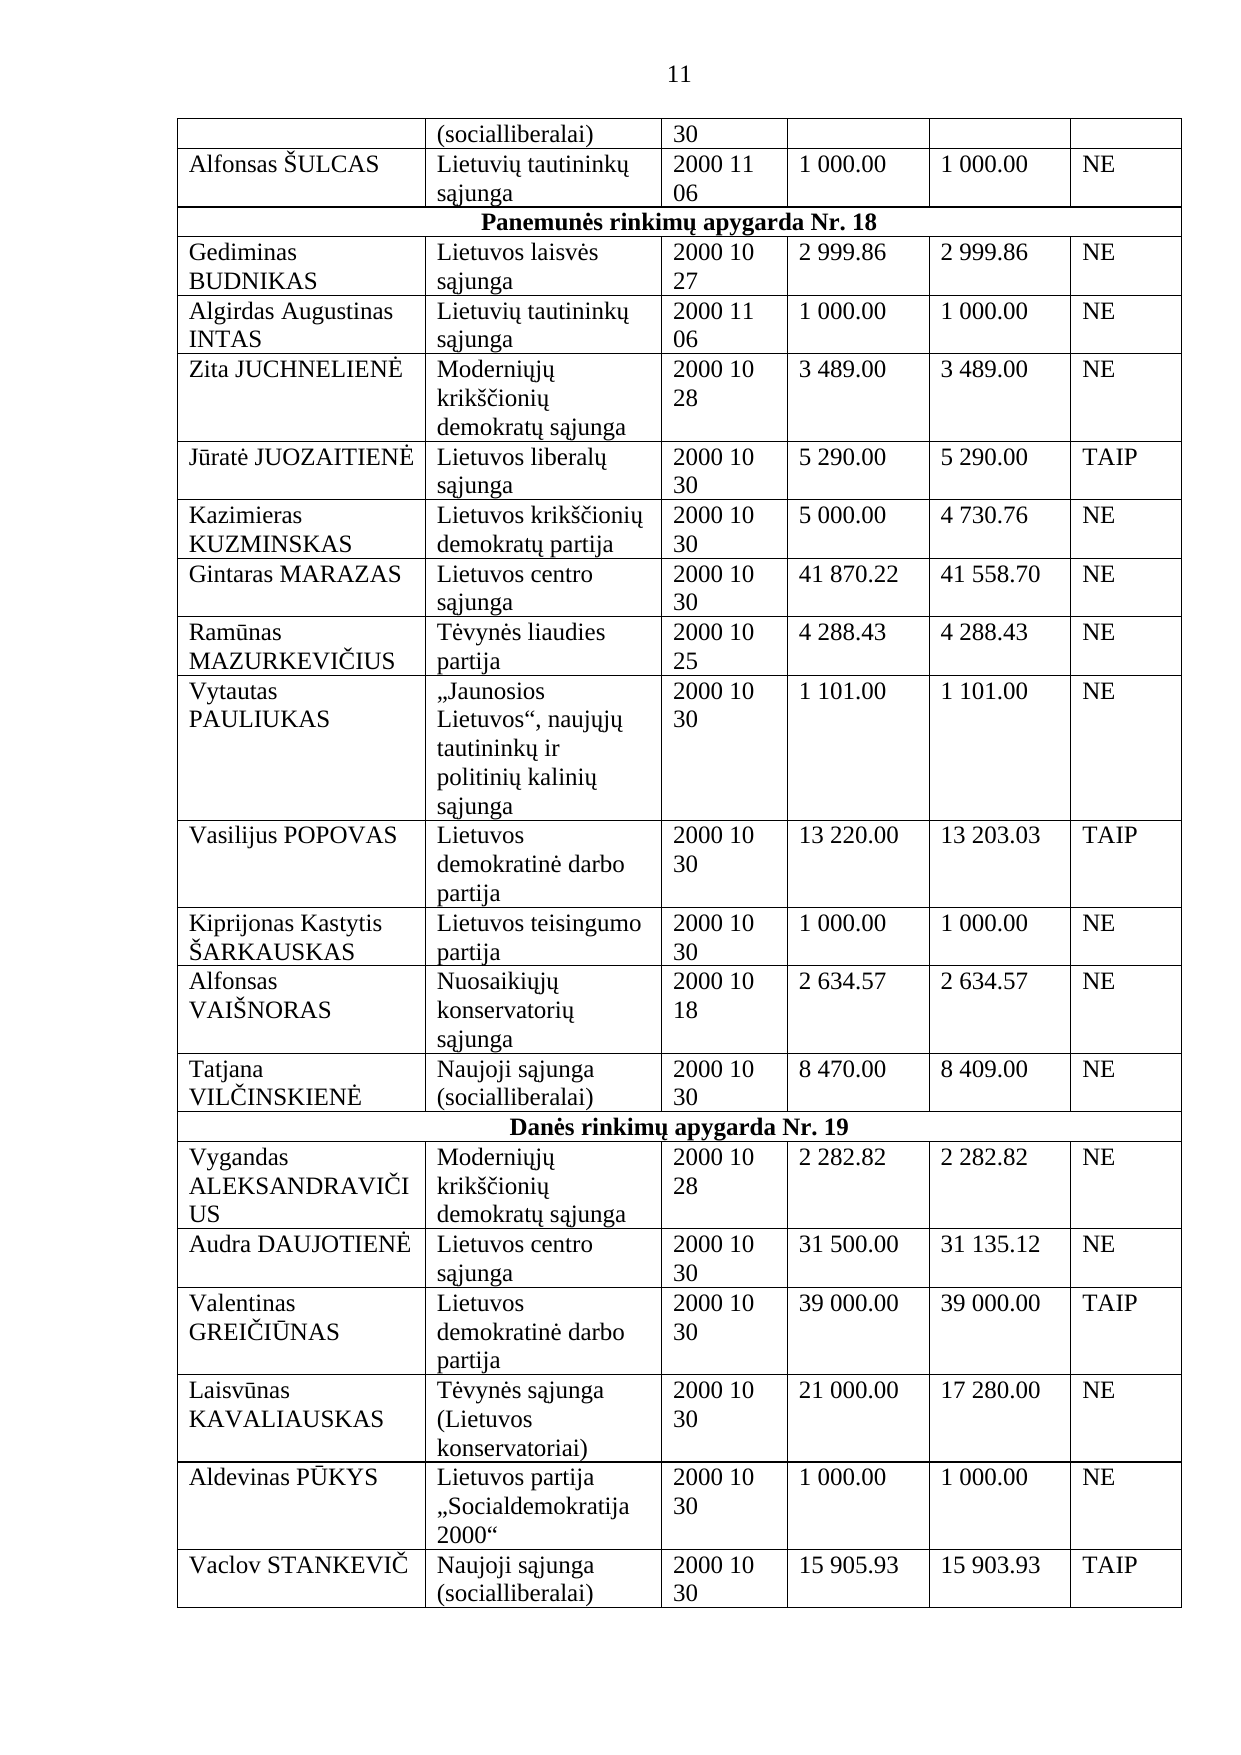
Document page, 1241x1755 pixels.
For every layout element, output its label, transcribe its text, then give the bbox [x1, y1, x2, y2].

table_cell 3 489.00 [930, 354, 1070, 441]
table_cell 3 489.00 [788, 354, 929, 441]
table_cell Tatjana VILČINSKIENĖ [178, 1054, 425, 1111]
table_cell 1 000.00 [788, 1463, 929, 1549]
table_cell Lietuvos demokratinė darbo partija [426, 1288, 661, 1374]
table_cell 4 730.76 [930, 500, 1070, 558]
table_cell 4 288.43 [930, 617, 1070, 675]
table_cell Gediminas BUDNIKAS [178, 237, 425, 295]
table_cell 8 470.00 [788, 1054, 929, 1111]
table_cell 21 000.00 [788, 1375, 929, 1461]
table_cell NE [1071, 966, 1181, 1053]
table_cell 2000 10 30 [662, 821, 787, 907]
table_cell Danės rinkimų apygarda Nr. 19 [178, 1112, 1181, 1141]
table_cell 8 409.00 [930, 1054, 1070, 1111]
table_cell NE [1071, 296, 1181, 353]
table_cell Alfonsas VAIŠNORAS [178, 966, 425, 1053]
table_cell 2000 10 30 [662, 1288, 787, 1374]
table_cell Lietuvių tautininkų sąjunga [426, 296, 661, 353]
table_cell Lietuvos liberalų sąjunga [426, 442, 661, 499]
table_cell 1 000.00 [788, 908, 929, 965]
table_cell 13 203.03 [930, 821, 1070, 907]
table_cell NE [1071, 1375, 1181, 1461]
table_cell 2 282.82 [930, 1142, 1070, 1228]
table_cell Audra DAUJOTIENĖ [178, 1229, 425, 1287]
table_cell NE [1071, 354, 1181, 441]
table_cell [178, 119, 425, 148]
table_cell Panemunės rinkimų apygarda Nr. 18 [178, 208, 1181, 236]
table_cell Tėvynės liaudies partija [426, 617, 661, 675]
table_cell 41 870.22 [788, 559, 929, 616]
table_cell Kazimieras KUZMINSKAS [178, 500, 425, 558]
table_cell Alfonsas ŠULCAS [178, 149, 425, 206]
table_cell NE [1071, 500, 1181, 558]
table_cell 2 282.82 [788, 1142, 929, 1228]
table_cell „Jaunosios Lietuvos“, naujųjų tautininkų ir politinių kalinių sąjunga [426, 676, 661, 819]
table_cell Algirdas Augustinas INTAS [178, 296, 425, 353]
table_cell [930, 119, 1070, 148]
table_cell Lietuvos partija „Socialdemokratija 2000“ [426, 1463, 661, 1549]
table_cell Tėvynės sąjunga (Lietuvos konservatoriai) [426, 1375, 661, 1461]
table_cell 2 999.86 [930, 237, 1070, 295]
table_cell [788, 119, 929, 148]
table_cell NE [1071, 1229, 1181, 1287]
table_cell 5 290.00 [788, 442, 929, 499]
table_cell NE [1071, 149, 1181, 206]
table_cell 31 500.00 [788, 1229, 929, 1287]
table_cell 1 000.00 [788, 296, 929, 353]
table_cell 31 135.12 [930, 1229, 1070, 1287]
table_cell Lietuvos teisingumo partija [426, 908, 661, 965]
table_cell Lietuvos demokratinė darbo partija [426, 821, 661, 907]
table_cell Vygandas ALEKSANDRAVIČIUS [178, 1142, 425, 1228]
table_cell 2000 10 28 [662, 354, 787, 441]
table_cell NE [1071, 908, 1181, 965]
table_cell 30 [662, 119, 787, 148]
table_cell [1071, 119, 1181, 148]
table_cell 5 290.00 [930, 442, 1070, 499]
table_cell 17 280.00 [930, 1375, 1070, 1461]
table_cell 1 000.00 [930, 908, 1070, 965]
table_cell 2000 10 30 [662, 1229, 787, 1287]
table_cell 2 634.57 [930, 966, 1070, 1053]
table_cell 2000 10 30 [662, 500, 787, 558]
table_cell 1 000.00 [788, 149, 929, 206]
table_cell 39 000.00 [788, 1288, 929, 1374]
table_cell NE [1071, 237, 1181, 295]
table_cell NE [1071, 1142, 1181, 1228]
table_cell 2000 10 28 [662, 1142, 787, 1228]
table_cell 1 101.00 [930, 676, 1070, 819]
table_cell Naujoji sąjunga (socialliberalai) [426, 1550, 661, 1607]
table_cell 2000 10 30 [662, 908, 787, 965]
table_cell (socialliberalai) [426, 119, 661, 148]
table_cell TAIP [1071, 442, 1181, 499]
table_cell Lietuvių tautininkų sąjunga [426, 149, 661, 206]
table_cell TAIP [1071, 821, 1181, 907]
table_cell 2000 10 30 [662, 559, 787, 616]
table_cell 2000 10 30 [662, 442, 787, 499]
table_cell Laisvūnas KAVALIAUSKAS [178, 1375, 425, 1461]
table_cell 2000 10 30 [662, 676, 787, 819]
table_cell 2000 10 30 [662, 1375, 787, 1461]
table_cell Vaclov STANKEVIČ [178, 1550, 425, 1607]
table_cell Valentinas GREIČIŪNAS [178, 1288, 425, 1374]
table_cell Naujoji sąjunga (socialliberalai) [426, 1054, 661, 1111]
table_cell 2000 10 30 [662, 1463, 787, 1549]
table_cell 2 634.57 [788, 966, 929, 1053]
table_cell Lietuvos centro sąjunga [426, 1229, 661, 1287]
table_cell 41 558.70 [930, 559, 1070, 616]
table_cell 1 000.00 [930, 1463, 1070, 1549]
table_cell 2000 10 18 [662, 966, 787, 1053]
table_cell 4 288.43 [788, 617, 929, 675]
table_cell Vasilijus POPOVAS [178, 821, 425, 907]
table_cell 15 905.93 [788, 1550, 929, 1607]
table_cell NE [1071, 676, 1181, 819]
table_cell 2000 11 06 [662, 149, 787, 206]
table_cell 2000 10 30 [662, 1054, 787, 1111]
table_cell NE [1071, 559, 1181, 616]
table_cell Aldevinas PŪKYS [178, 1463, 425, 1549]
table_cell 2000 11 06 [662, 296, 787, 353]
table_cell Gintaras MARAZAS [178, 559, 425, 616]
table_cell Vytautas PAULIUKAS [178, 676, 425, 819]
table_cell NE [1071, 617, 1181, 675]
table_cell Ramūnas MAZURKEVIČIUS [178, 617, 425, 675]
table_cell Kiprijonas Kastytis ŠARKAUSKAS [178, 908, 425, 965]
table_cell 1 000.00 [930, 149, 1070, 206]
table_cell 13 220.00 [788, 821, 929, 907]
table_cell 1 101.00 [788, 676, 929, 819]
table_cell 15 903.93 [930, 1550, 1070, 1607]
table_cell 1 000.00 [930, 296, 1070, 353]
table_cell Moderniųjų krikščionių demokratų sąjunga [426, 1142, 661, 1228]
table_cell Lietuvos centro sąjunga [426, 559, 661, 616]
table_cell Jūratė JUOZAITIENĖ [178, 442, 425, 499]
table_cell Lietuvos krikščionių demokratų partija [426, 500, 661, 558]
table_cell 2000 10 30 [662, 1550, 787, 1607]
table_cell NE [1071, 1463, 1181, 1549]
table_cell Nuosaikiųjų konservatorių sąjunga [426, 966, 661, 1053]
table_cell NE [1071, 1054, 1181, 1111]
table_cell 2000 10 25 [662, 617, 787, 675]
table_cell 39 000.00 [930, 1288, 1070, 1374]
table_cell Zita JUCHNELIENĖ [178, 354, 425, 441]
table_cell 5 000.00 [788, 500, 929, 558]
table_cell TAIP [1071, 1288, 1181, 1374]
table_cell 2 999.86 [788, 237, 929, 295]
table_cell 2000 10 27 [662, 237, 787, 295]
table_cell Moderniųjų krikščionių demokratų sąjunga [426, 354, 661, 441]
table_cell Lietuvos laisvės sąjunga [426, 237, 661, 295]
table_cell TAIP [1071, 1550, 1181, 1607]
